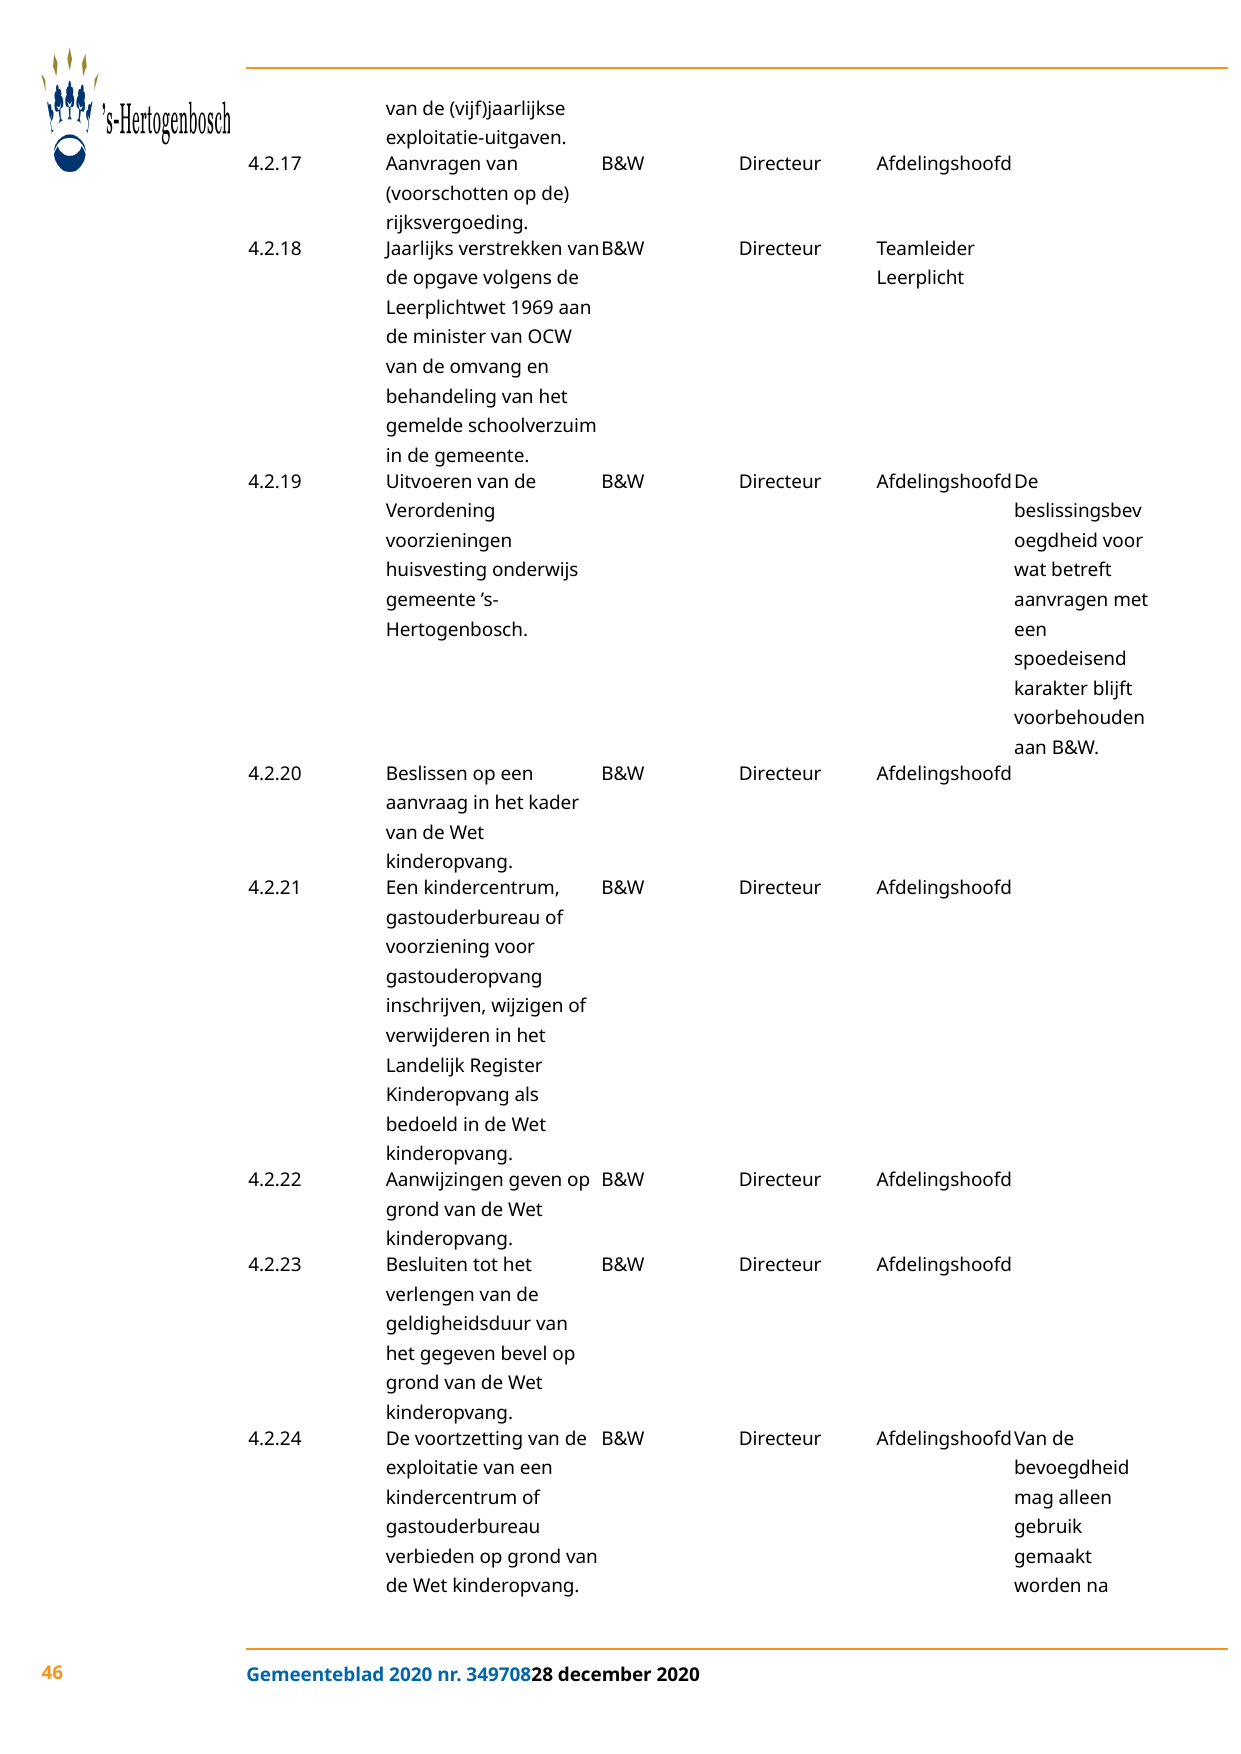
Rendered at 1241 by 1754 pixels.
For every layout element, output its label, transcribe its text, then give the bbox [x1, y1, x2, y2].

table_cell Afdelingshoofd [876, 760, 1014, 874]
table_cell [739, 95, 876, 150]
table_cell Beslissen op een aanvraag in het kader van de Wet kinderopvang. [386, 760, 601, 874]
table_cell [1014, 760, 1152, 874]
table_cell Directeur [739, 150, 876, 235]
table_cell Van de bevoegdheid mag alleen gebruik gemaakt worden na [1014, 1425, 1152, 1598]
table_cell [1014, 150, 1152, 235]
table_cell [1014, 95, 1152, 150]
table_cell Uitvoeren van de Verordening voorzieningen huisvesting onderwijs gemeente ’s-Hertogenbosch. [386, 468, 601, 760]
table_cell [1014, 874, 1152, 1166]
table_cell De beslissingsbevoegdheid voor wat betreft aanvragen met een spoedeisend karakter blijft voorbehouden aan B&W. [1014, 468, 1152, 760]
table_cell B&W [601, 1425, 739, 1598]
table_cell 4.2.18 [248, 235, 386, 468]
table_cell Directeur [739, 1425, 876, 1598]
table_cell B&W [601, 760, 739, 874]
table_cell [876, 95, 1014, 150]
table_cell B&W [601, 468, 739, 760]
table_cell Een kindercentrum, gastouderbureau of voorziening voor gastouderopvang inschrijven, wijzigen of verwijderen in het Landelijk Register Kinderopvang als bedoeld in de Wet kinderopvang. [386, 874, 601, 1166]
table_cell 4.2.19 [248, 468, 386, 760]
table_cell B&W [601, 235, 739, 468]
table_cell 4.2.22 [248, 1166, 386, 1251]
table_cell Directeur [739, 235, 876, 468]
table_cell Directeur [739, 468, 876, 760]
table_cell De voortzetting van de exploitatie van een kindercentrum of gastouderbureau verbieden op grond van de Wet kinderopvang. [386, 1425, 601, 1598]
table_cell B&W [601, 1166, 739, 1251]
table_cell [1014, 1251, 1152, 1425]
table_cell Besluiten tot het verlengen van de geldigheidsduur van het gegeven bevel op grond van de Wet kinderopvang. [386, 1251, 601, 1425]
table_cell Aanvragen van (voorschotten op de) rijksvergoeding. [386, 150, 601, 235]
table_cell Directeur [739, 760, 876, 874]
picture [41, 47, 231, 172]
table_cell Directeur [739, 1166, 876, 1251]
table_cell Aanwijzingen geven op grond van de Wet kinderopvang. [386, 1166, 601, 1251]
table_cell Directeur [739, 1251, 876, 1425]
table_cell [1014, 1166, 1152, 1251]
table_cell [601, 95, 739, 150]
table_cell Teamleider Leerplicht [876, 235, 1014, 468]
table_cell 4.2.23 [248, 1251, 386, 1425]
table_cell Afdelingshoofd [876, 874, 1014, 1166]
table_cell 4.2.17 [248, 150, 386, 235]
table_cell [248, 95, 386, 150]
table_cell 4.2.20 [248, 760, 386, 874]
table_cell Afdelingshoofd [876, 150, 1014, 235]
table_cell 4.2.21 [248, 874, 386, 1166]
table_cell B&W [601, 874, 739, 1166]
table_cell Afdelingshoofd [876, 1166, 1014, 1251]
table_cell [1014, 235, 1152, 468]
table_cell B&W [601, 150, 739, 235]
table_cell Afdelingshoofd [876, 1425, 1014, 1598]
table_cell 4.2.24 [248, 1425, 386, 1598]
table_cell B&W [601, 1251, 739, 1425]
table_cell Afdelingshoofd [876, 1251, 1014, 1425]
table_cell van de (vijf)jaarlijkse exploitatie-uitgaven. [386, 95, 601, 150]
table_cell Jaarlijks verstrekken van de opgave volgens de Leerplichtwet 1969 aan de minister van OCW van de omvang en behandeling van het gemelde schoolverzuim in de gemeente. [386, 235, 601, 468]
table_cell Directeur [739, 874, 876, 1166]
table_cell Afdelingshoofd [876, 468, 1014, 760]
